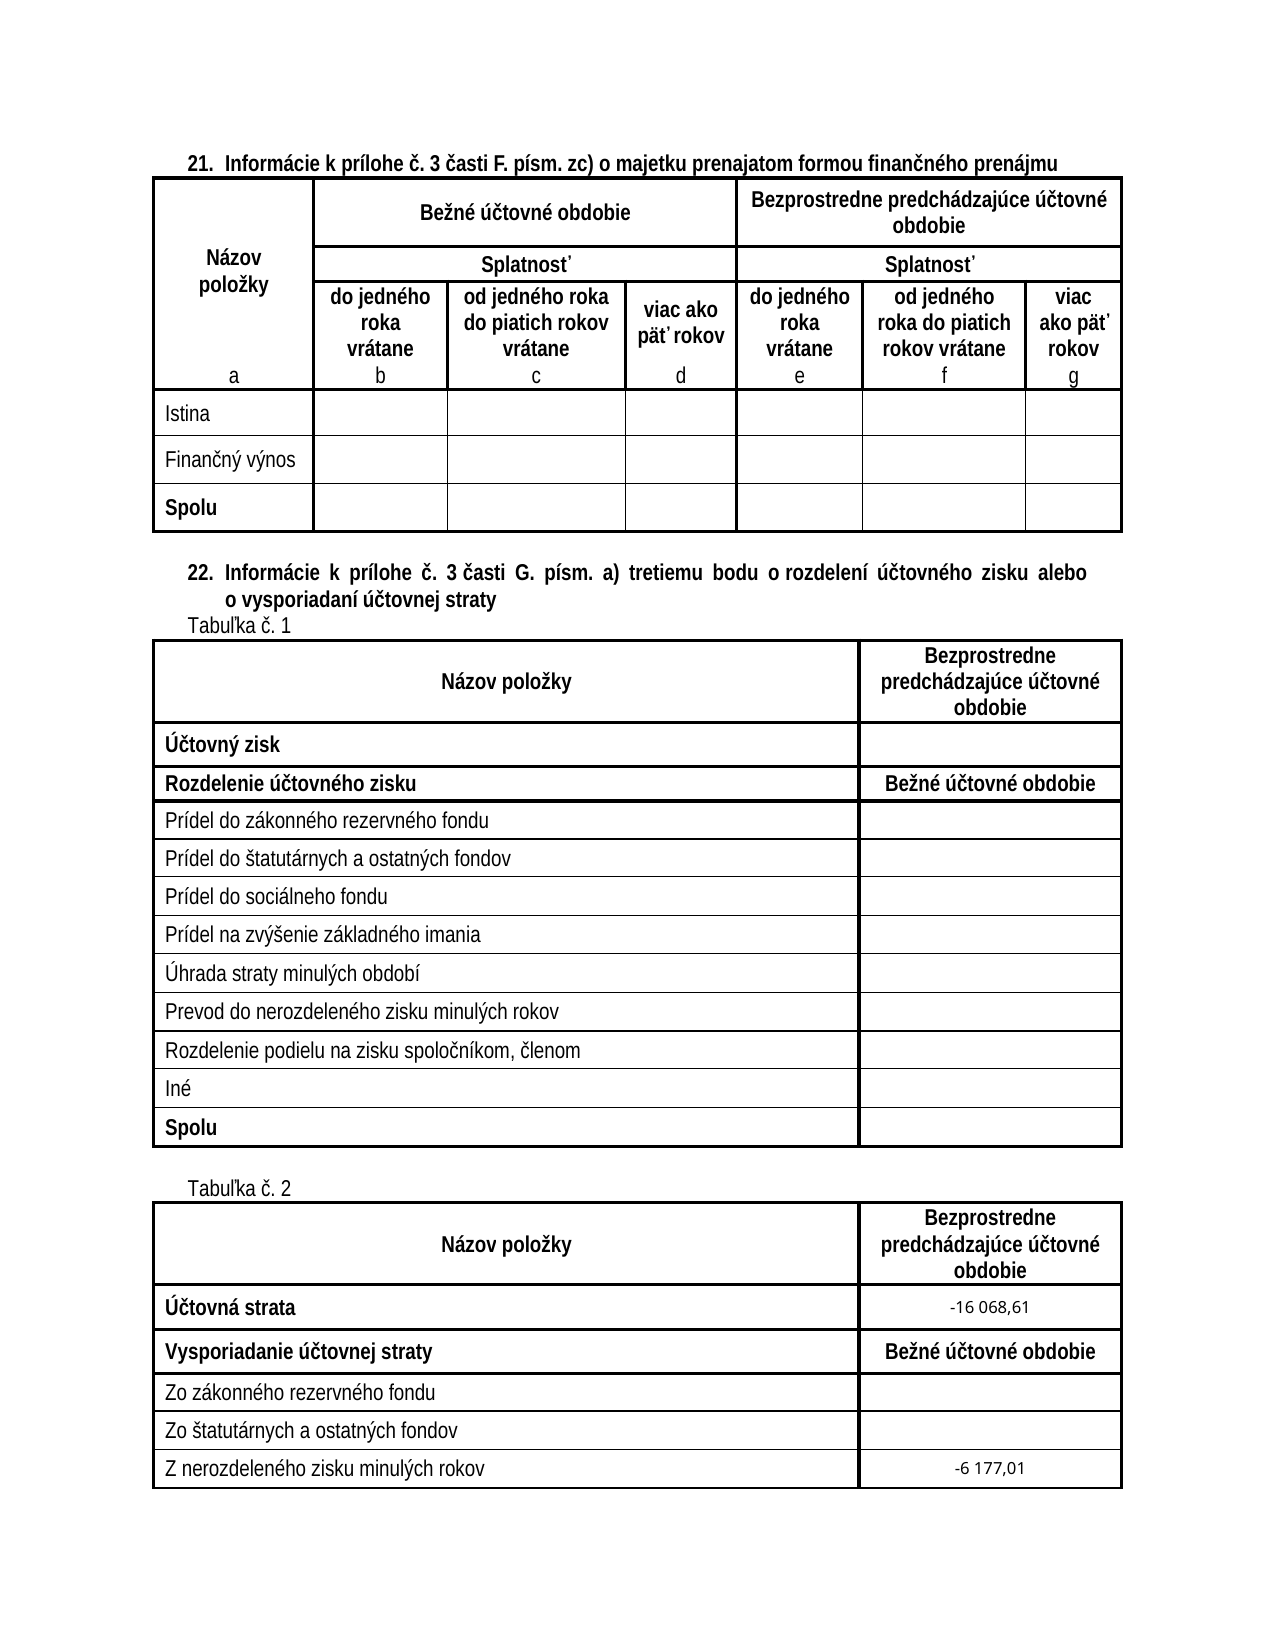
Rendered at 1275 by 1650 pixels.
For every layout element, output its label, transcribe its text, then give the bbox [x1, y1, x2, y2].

table_cell [448, 484, 625, 530]
table_cell Rozdelenie účtovného zisku [155, 768, 857, 799]
table_cell [738, 484, 862, 530]
table_cell b [315, 362, 446, 388]
table_header Názov položky [155, 180, 312, 362]
table_cell Bežné účtovné obdobie [861, 1331, 1120, 1372]
table_cell Účtovná strata [155, 1286, 857, 1327]
table_cell od jedného roka do piatich rokov vrátane [864, 283, 1024, 362]
table_cell Spolu [155, 1108, 857, 1145]
text 22. Informácie k prílohe č. 3 časti G. písm. a) tretiemu bodu o rozdelení účtovného zisku alebo o vysporiadaní účtovnej straty [187, 559, 1087, 612]
table_header Názov položky [155, 642, 857, 721]
table_cell [315, 391, 447, 435]
text Tabuľka č. 2 [187, 1175, 1087, 1201]
table_cell c [449, 362, 624, 388]
table_cell Istina [155, 391, 312, 435]
table_cell [315, 484, 447, 530]
table_cell [448, 391, 625, 435]
table_cell Prevod do nerozdeleného zisku minulých rokov [155, 993, 857, 1030]
table_cell [315, 436, 447, 483]
table_cell [861, 840, 1120, 876]
table_cell Rozdelenie podielu na zisku spoločníkom, členom [155, 1032, 857, 1068]
table_cell [861, 954, 1120, 991]
table_cell Prídel do štatutárnych a ostatných fondov [155, 840, 857, 876]
table_cell a [155, 362, 312, 388]
table_cell [861, 724, 1120, 765]
table_cell [861, 1069, 1120, 1107]
table_cell [861, 877, 1120, 914]
table_cell [626, 484, 735, 530]
table_cell od jedného roka do piatich rokov vrátane [449, 283, 624, 362]
table_cell [1026, 484, 1120, 530]
table_cell Úhrada straty minulých období [155, 954, 857, 991]
table_cell [861, 1108, 1120, 1145]
table_header Bezprostredne predchádzajúce účtovné obdobie [861, 642, 1120, 721]
table_cell [861, 1032, 1120, 1068]
table_cell Splatnosť [738, 248, 1120, 279]
table_cell Iné [155, 1069, 857, 1107]
table_cell [861, 803, 1120, 838]
table_cell Bežné účtovné obdobie [861, 768, 1120, 799]
table_cell [861, 1412, 1120, 1449]
text 21. Informácie k prílohe č. 3 časti F. písm. zc) o majetku prenajatom formou finančného prenájmu [187, 150, 1087, 176]
table_cell Prídel do sociálneho fondu [155, 877, 857, 914]
table_cell [626, 391, 735, 435]
table_cell -6 177,01 [861, 1450, 1120, 1487]
table_header Bezprostredne predchádzajúce účtovné obdobie [861, 1204, 1120, 1283]
table_cell [863, 391, 1025, 435]
table_cell [738, 391, 862, 435]
table_cell [863, 436, 1025, 483]
table_cell Zo štatutárnych a ostatných fondov [155, 1412, 857, 1449]
table_cell Spolu [155, 484, 312, 530]
table_cell d [627, 362, 735, 388]
table_cell e [738, 362, 861, 388]
text Tabuľka č. 1 [187, 612, 1087, 638]
table_cell Účtovný zisk [155, 724, 857, 765]
table_cell [863, 484, 1025, 530]
table_header Bezprostredne predchádzajúce účtovné obdobie [738, 180, 1120, 245]
table_cell [738, 436, 862, 483]
table_cell viac ako päť rokov [627, 283, 735, 362]
table_cell Finančný výnos [155, 436, 312, 483]
table_cell [861, 1375, 1120, 1410]
table_header Názov položky [155, 1204, 857, 1283]
table_cell [1026, 391, 1120, 435]
table_cell do jedného roka vrátane [738, 283, 861, 362]
table_cell [1026, 436, 1120, 483]
table_header Bežné účtovné obdobie [315, 180, 735, 245]
table_cell [448, 436, 625, 483]
table_cell Prídel do zákonného rezervného fondu [155, 803, 857, 838]
table_cell Z nerozdeleného zisku minulých rokov [155, 1450, 857, 1487]
table_cell Splatnosť [315, 248, 735, 279]
table_cell do jedného roka vrátane [315, 283, 446, 362]
table_cell [861, 993, 1120, 1030]
table_cell Prídel na zvýšenie základného imania [155, 916, 857, 953]
table_cell -16 068,61 [861, 1286, 1120, 1327]
table_cell g [1027, 362, 1120, 388]
table_cell [626, 436, 735, 483]
table_cell Zo zákonného rezervného fondu [155, 1375, 857, 1410]
table_cell f [864, 362, 1024, 388]
table_cell [861, 916, 1120, 953]
table_cell Vysporiadanie účtovnej straty [155, 1331, 857, 1372]
table_cell viac ako päť rokov [1027, 283, 1120, 362]
